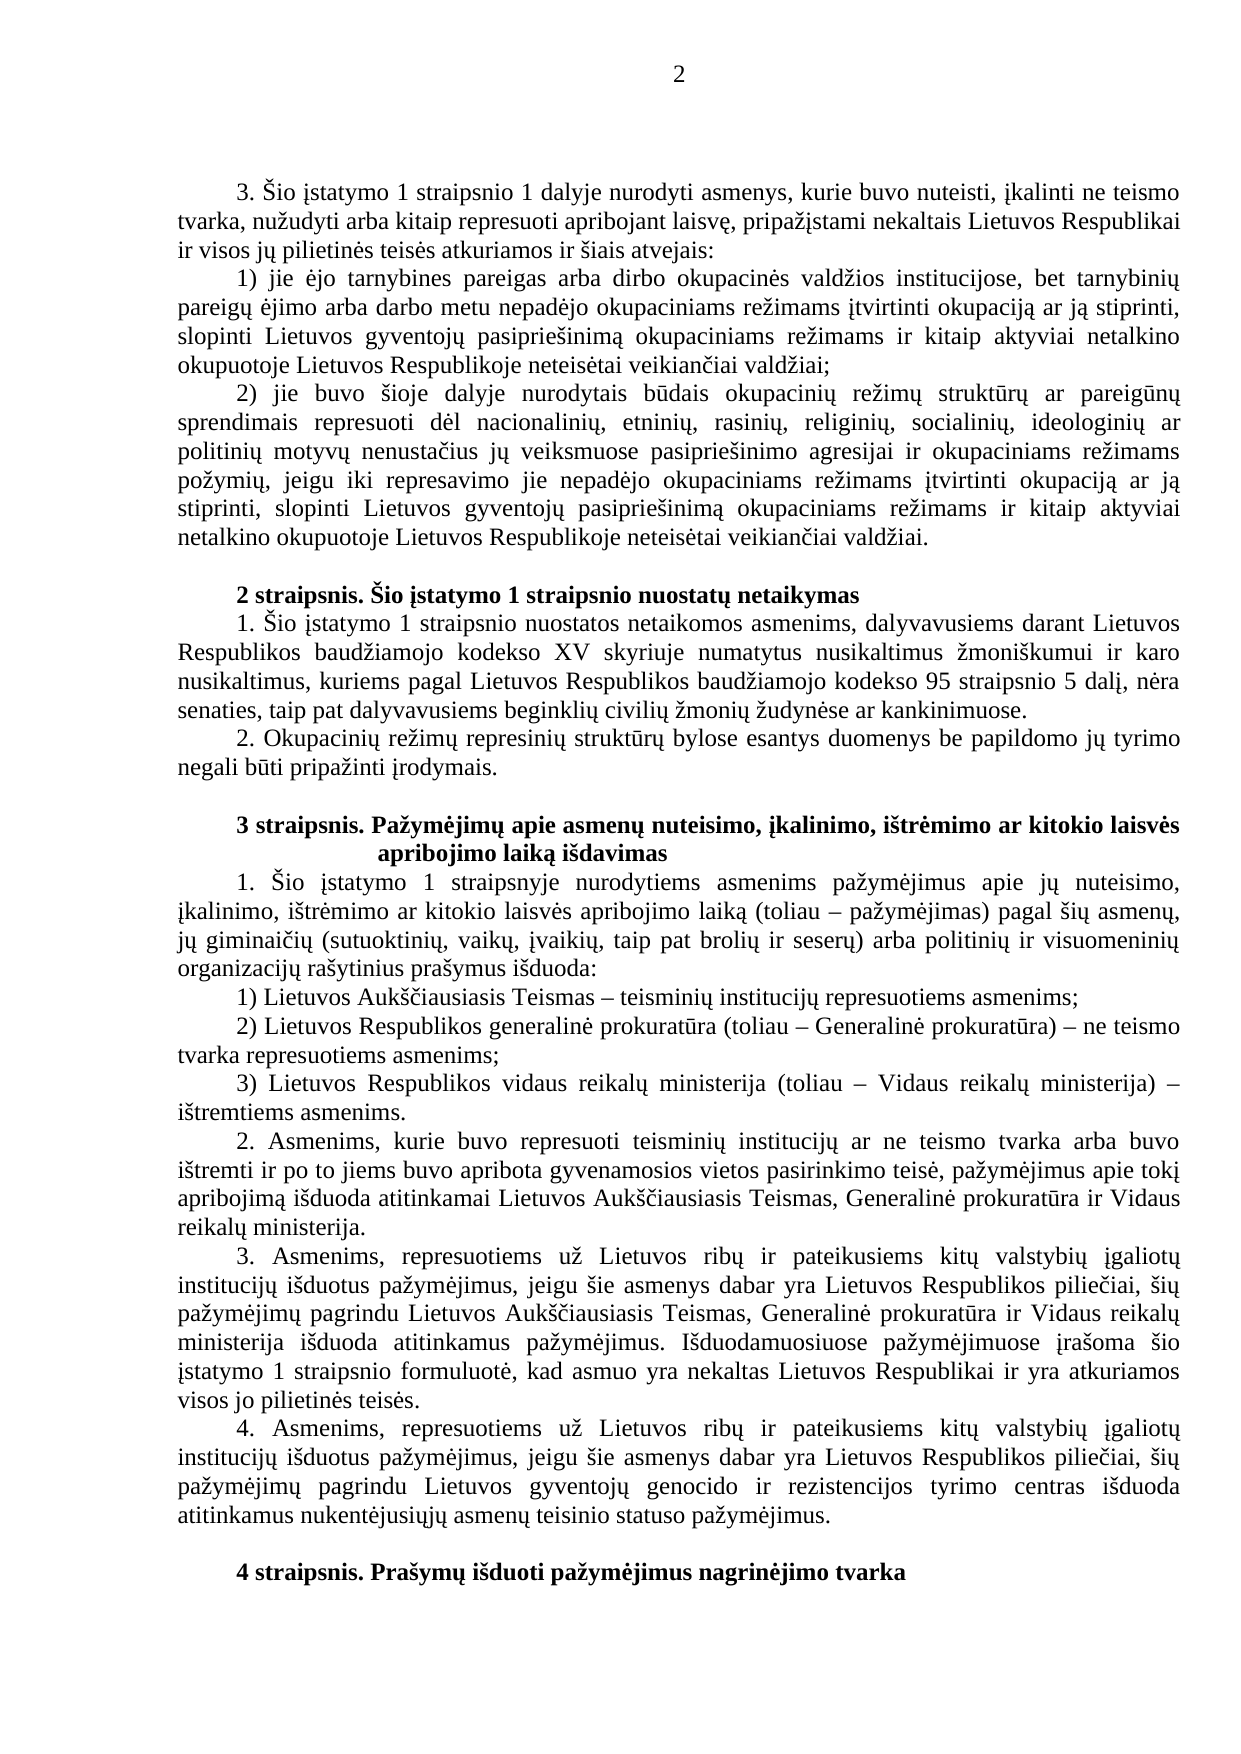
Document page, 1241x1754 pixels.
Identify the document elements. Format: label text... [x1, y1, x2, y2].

text 1) jie ėjo tarnybines pareigas arba dirbo okupacinės valdžios institucijose, bet tarnybinių pareigų ėjimo arba darbo metu nepadėjo okupaciniams režimams įtvirtinti okupaciją ar ją stiprinti, slopinti Lietuvos gyventojų pasipriešinimą okupaciniams režimams ir kitaip aktyviai netalkino okupuotoje Lietuvos Respublikoje neteisėtai veikiančiai valdžiai; [177, 263, 1181, 378]
text 3) Lietuvos Respublikos vidaus reikalų ministerija (toliau – Vidaus reikalų ministerija) – ištremtiems asmenims. [177, 1068, 1181, 1126]
text 2 straipsnis. Šio įstatymo 1 straipsnio nuostatų netaikymas [177, 580, 1181, 608]
text 2. Okupacinių režimų represinių struktūrų bylose esantys duomenys be papildomo jų tyrimo negali būti pripažinti įrodymais. [177, 723, 1181, 781]
text 3 straipsnis. Pažymėjimų apie asmenų nuteisimo, įkalinimo, ištrėmimo ar kitokio laisvės apribojimo laiką išdavimas [236, 810, 1181, 867]
text 1. Šio įstatymo 1 straipsnio nuostatos netaikomos asmenims, dalyvavusiems darant Lietuvos Respublikos baudžiamojo kodekso XV skyriuje numatytus nusikaltimus žmoniškumui ir karo nusikaltimus, kuriems pagal Lietuvos Respublikos baudžiamojo kodekso 95 straipsnio 5 dalį, nėra senaties, taip pat dalyvavusiems beginklių civilių žmonių žudynėse ar kankinimuose. [177, 608, 1181, 723]
text 4. Asmenims, represuotiems už Lietuvos ribų ir pateikusiems kitų valstybių įgaliotų institucijų išduotus pažymėjimus, jeigu šie asmenys dabar yra Lietuvos Respublikos piliečiai, šių pažymėjimų pagrindu Lietuvos gyventojų genocido ir rezistencijos tyrimo centras išduoda atitinkamus nukentėjusiųjų asmenų teisinio statuso pažymėjimus. [177, 1413, 1181, 1528]
text 4 straipsnis. Prašymų išduoti pažymėjimus nagrinėjimo tvarka [177, 1557, 1181, 1586]
text 2. Asmenims, kurie buvo represuoti teisminių institucijų ar ne teismo tvarka arba buvo ištremti ir po to jiems buvo apribota gyvenamosios vietos pasirinkimo teisė, pažymėjimus apie tokį apribojimą išduoda atitinkamai Lietuvos Aukščiausiasis Teismas, Generalinė prokuratūra ir Vidaus reikalų ministerija. [177, 1126, 1181, 1241]
text 1) Lietuvos Aukščiausiasis Teismas – teisminių institucijų represuotiems asmenims; [177, 982, 1181, 1011]
text 2) Lietuvos Respublikos generalinė prokuratūra (toliau – Generalinė prokuratūra) – ne teismo tvarka represuotiems asmenims; [177, 1011, 1181, 1068]
text 1. Šio įstatymo 1 straipsnyje nurodytiems asmenims pažymėjimus apie jų nuteisimo, įkalinimo, ištrėmimo ar kitokio laisvės apribojimo laiką (toliau – pažymėjimas) pagal šių asmenų, jų giminaičių (sutuoktinių, vaikų, įvaikių, taip pat brolių ir seserų) arba politinių ir visuomeninių organizacijų rašytinius prašymus išduoda: [177, 867, 1181, 982]
text 3. Šio įstatymo 1 straipsnio 1 dalyje nurodyti asmenys, kurie buvo nuteisti, įkalinti ne teismo tvarka, nužudyti arba kitaip represuoti apribojant laisvę, pripažįstami nekaltais Lietuvos Respublikai ir visos jų pilietinės teisės atkuriamos ir šiais atvejais: [177, 177, 1181, 263]
text 3. Asmenims, represuotiems už Lietuvos ribų ir pateikusiems kitų valstybių įgaliotų institucijų išduotus pažymėjimus, jeigu šie asmenys dabar yra Lietuvos Respublikos piliečiai, šių pažymėjimų pagrindu Lietuvos Aukščiausiasis Teismas, Generalinė prokuratūra ir Vidaus reikalų ministerija išduoda atitinkamus pažymėjimus. Išduodamuosiuose pažymėjimuose įrašoma šio įstatymo 1 straipsnio formuluotė, kad asmuo yra nekaltas Lietuvos Respublikai ir yra atkuriamos visos jo pilietinės teisės. [177, 1241, 1181, 1413]
text 2) jie buvo šioje dalyje nurodytais būdais okupacinių režimų struktūrų ar pareigūnų sprendimais represuoti dėl nacionalinių, etninių, rasinių, religinių, socialinių, ideologinių ar politinių motyvų nenustačius jų veiksmuose pasipriešinimo agresijai ir okupaciniams režimams požymių, jeigu iki represavimo jie nepadėjo okupaciniams režimams įtvirtinti okupaciją ar ją stiprinti, slopinti Lietuvos gyventojų pasipriešinimą okupaciniams režimams ir kitaip aktyviai netalkino okupuotoje Lietuvos Respublikoje neteisėtai veikiančiai valdžiai. [177, 378, 1181, 551]
